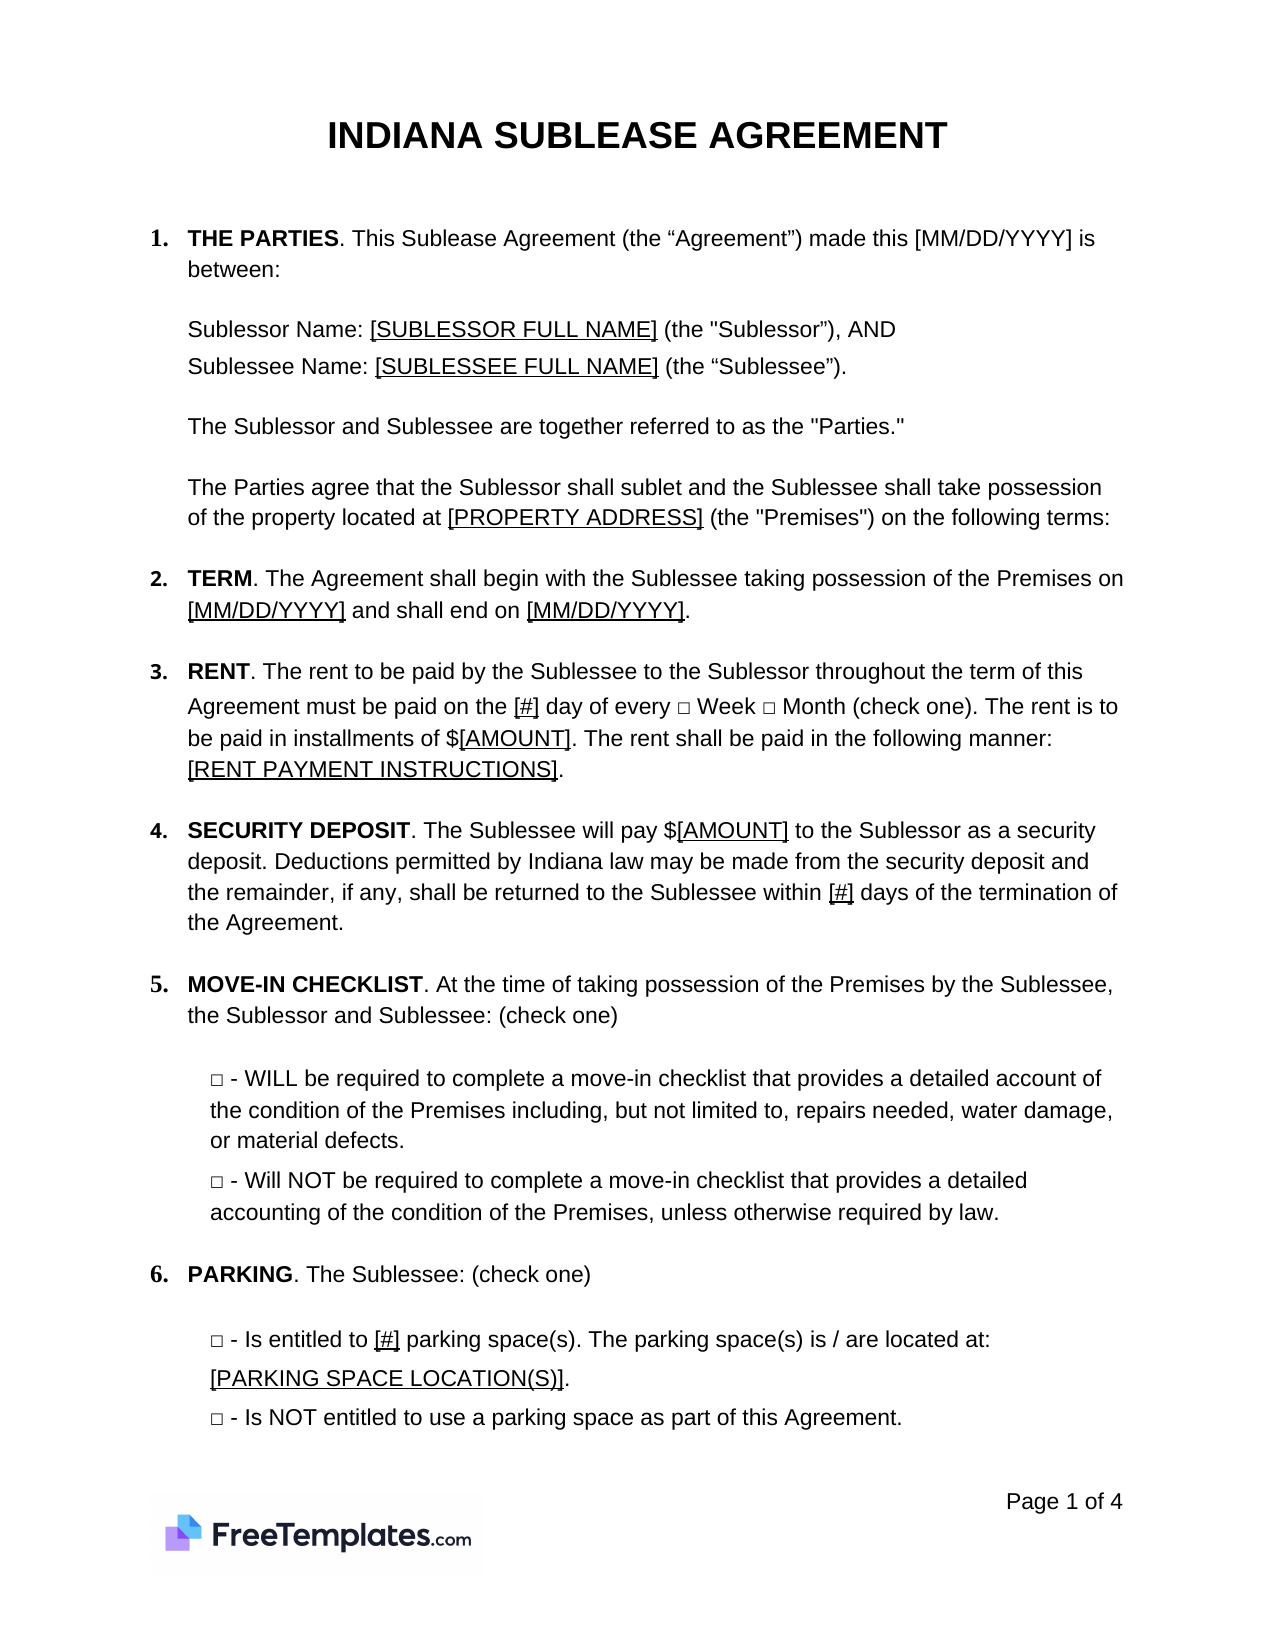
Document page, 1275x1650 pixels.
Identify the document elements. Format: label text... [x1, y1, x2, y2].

text ☐ - Is entitled to [#] parking space(s). The parking space(s) is / are located at: [210, 1323, 1125, 1354]
text Sublessee Name: [SUBLESSEE FULL NAME] (the “Sublessee”). [187, 353, 1125, 379]
subtitle The Sublessor and Sublessee are together referred to as the "Parties." [187, 413, 1125, 440]
list RENT. The rent to be paid by the Sublessee to the Sublessor throughout the term of this Agreement must be paid on the [#] day of every ☐ Week ☐ Month (check one). The rent is to be paid in installments of $[AMOUNT]. The rent shall be paid in the following manner: [RENT PAYMENT INSTRUCTIONS]. [150, 657, 1125, 782]
list THE PARTIES. This Sublease Agreement (the “Agreement”) made this [MM/DD/YYYY] is between: [150, 223, 1125, 282]
list ☐ - WILL be required to complete a move-in checklist that provides a detailed account of the condition of the Premises including, but not limited to, repairs needed, water damage, or material defects. [210, 1062, 1125, 1154]
list ☐ - Will NOT be required to complete a move-in checklist that provides a detailed accounting of the condition of the Premises, unless otherwise required by law. [210, 1164, 1125, 1225]
subtitle Sublessor Name: [SUBLESSOR FULL NAME] (the "Sublessor”), AND [187, 316, 1125, 343]
list PARKING. The Sublessee: (check one) [150, 1259, 1125, 1288]
list MOVE-IN CHECKLIST. At the time of taking possession of the Premises by the Sublessee, the Sublessor and Sublessee: (check one) [150, 969, 1125, 1028]
text The Parties agree that the Sublessor shall sublet and the Sublessee shall take possession of the property located at [PROPERTY ADDRESS] (the "Premises") on the following terms: [187, 474, 1125, 530]
text ☐ - Is NOT entitled to use a parking space as part of this Agreement. [210, 1401, 1125, 1432]
list TERM. The Agreement shall begin with the Sublessee taking possession of the Premises on [MM/DD/YYYY] and shall end on [MM/DD/YYYY]. [150, 564, 1125, 623]
title INDIANA SUBLEASE AGREEMENT [150, 113, 1125, 157]
list SECURITY DEPOSIT. The Sublessee will pay $[AMOUNT] to the Sublessor as a security deposit. Deductions permitted by Indiana law may be made from the security deposit and the remainder, if any, shall be returned to the Sublessee within [#] days of the termination of the Agreement. [150, 816, 1125, 935]
text [PARKING SPACE LOCATION(S)]. [210, 1365, 1125, 1391]
